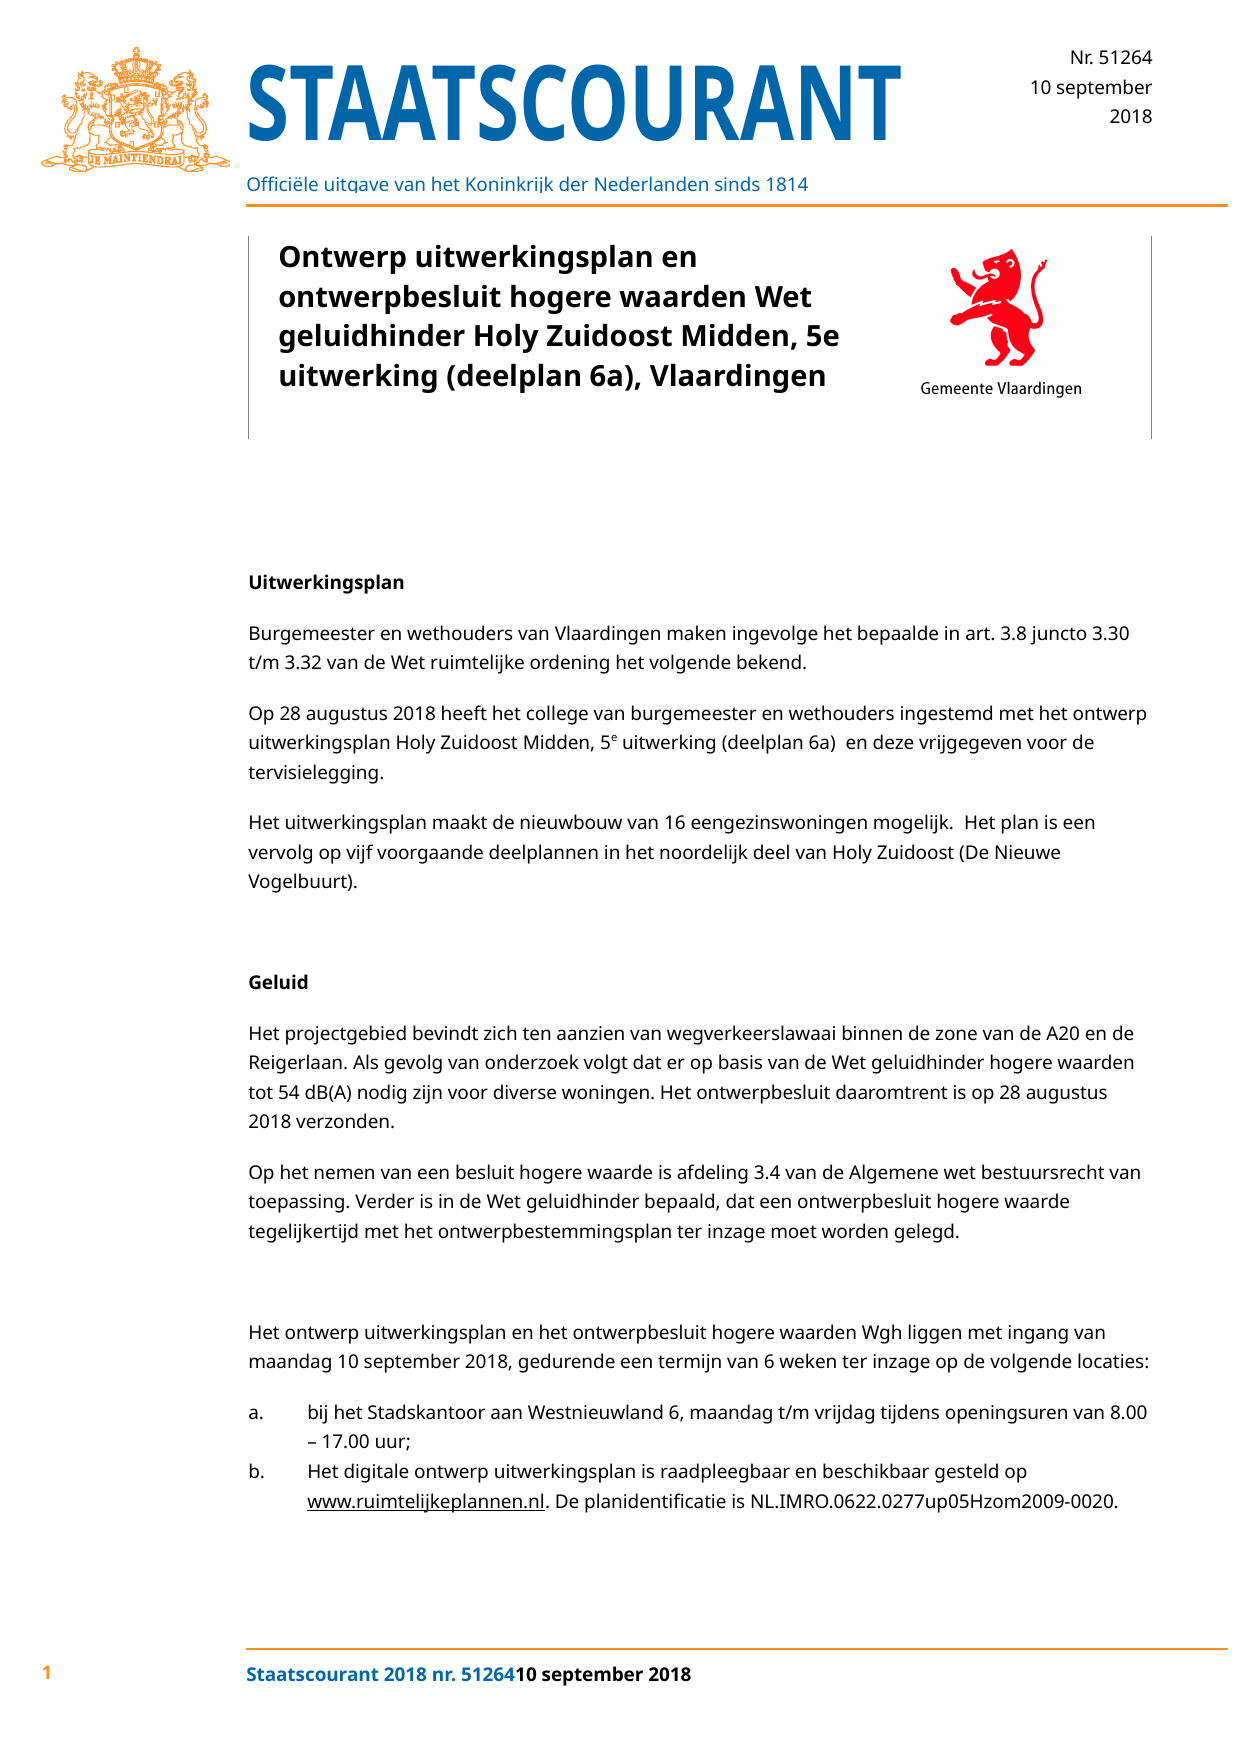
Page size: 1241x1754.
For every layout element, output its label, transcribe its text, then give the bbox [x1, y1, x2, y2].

table_header Ontwerp uitwerkingsplan en ontwerpbesluit hogere waarden Wet geluidhinder Holy Zuidoost Midden, 5e uitwerking (deelplan 6a), Vlaardingen [249, 236, 850, 439]
table_header [1090, 236, 1151, 413]
text Op 28 augustus 2018 heeft het college van burgemeester en wethouders ingestemd met het ontwerp uitwerkingsplan Holy Zuidoost Midden, 5e uitwerking (deelplan 6a) en deze vrijgegeven voor de tervisielegging. [248, 700, 1152, 785]
table_header [850, 414, 1151, 439]
table_header [850, 236, 912, 413]
text Burgemeester en wethouders van Vlaardingen maken ingevolge het bepaalde in art. 3.8 juncto 3.30 t/m 3.32 van de Wet ruimtelijke ordening het volgende bekend. [248, 620, 1152, 675]
text Op het nemen van een besluit hogere waarde is afdeling 3.4 van de Algemene wet bestuursrecht van toepassing. Verder is in de Wet geluidhinder bepaald, dat een ontwerpbesluit hogere waarde tegelijkertijd met het ontwerpbestemmingsplan ter inzage moet worden gelegd. [248, 1159, 1152, 1244]
text Geluid [248, 969, 1152, 995]
text Uitwerkingsplan [248, 569, 1152, 595]
picture [41, 47, 231, 172]
text Het uitwerkingsplan maakt de nieuwbouw van 16 eengezinswoningen mogelijk. Het plan is een vervolg op vijf voorgaande deelplannen in het noordelijk deel van Holy Zuidoost (De Nieuwe Vogelbuurt). [248, 809, 1152, 894]
picture [912, 236, 1090, 414]
list Het digitale ontwerp uitwerkingsplan is raadpleegbaar en beschikbaar gesteld op www.ruimtelijkeplannen.nl. De planidentificatie is NL.IMRO.0622.0277up05Hzom2009-0020. [248, 1458, 1152, 1513]
text Het ontwerp uitwerkingsplan en het ontwerpbesluit hogere waarden Wgh liggen met ingang van maandag 10 september 2018, gedurende een termijn van 6 weken ter inzage op de volgende locaties: [248, 1319, 1152, 1374]
list bij het Stadskantoor aan Westnieuwland 6, maandag t/m vrijdag tijdens openingsuren van 8.00 – 17.00 uur; [248, 1399, 1152, 1454]
text Het projectgebied bevindt zich ten aanzien van wegverkeerslawaai binnen de zone van de A20 en de Reigerlaan. Als gevolg van onderzoek volgt dat er op basis van de Wet geluidhinder hogere waarden tot 54 dB(A) nodig zijn voor diverse woningen. Het ontwerpbesluit daaromtrent is op 28 augustus 2018 verzonden. [248, 1020, 1152, 1134]
